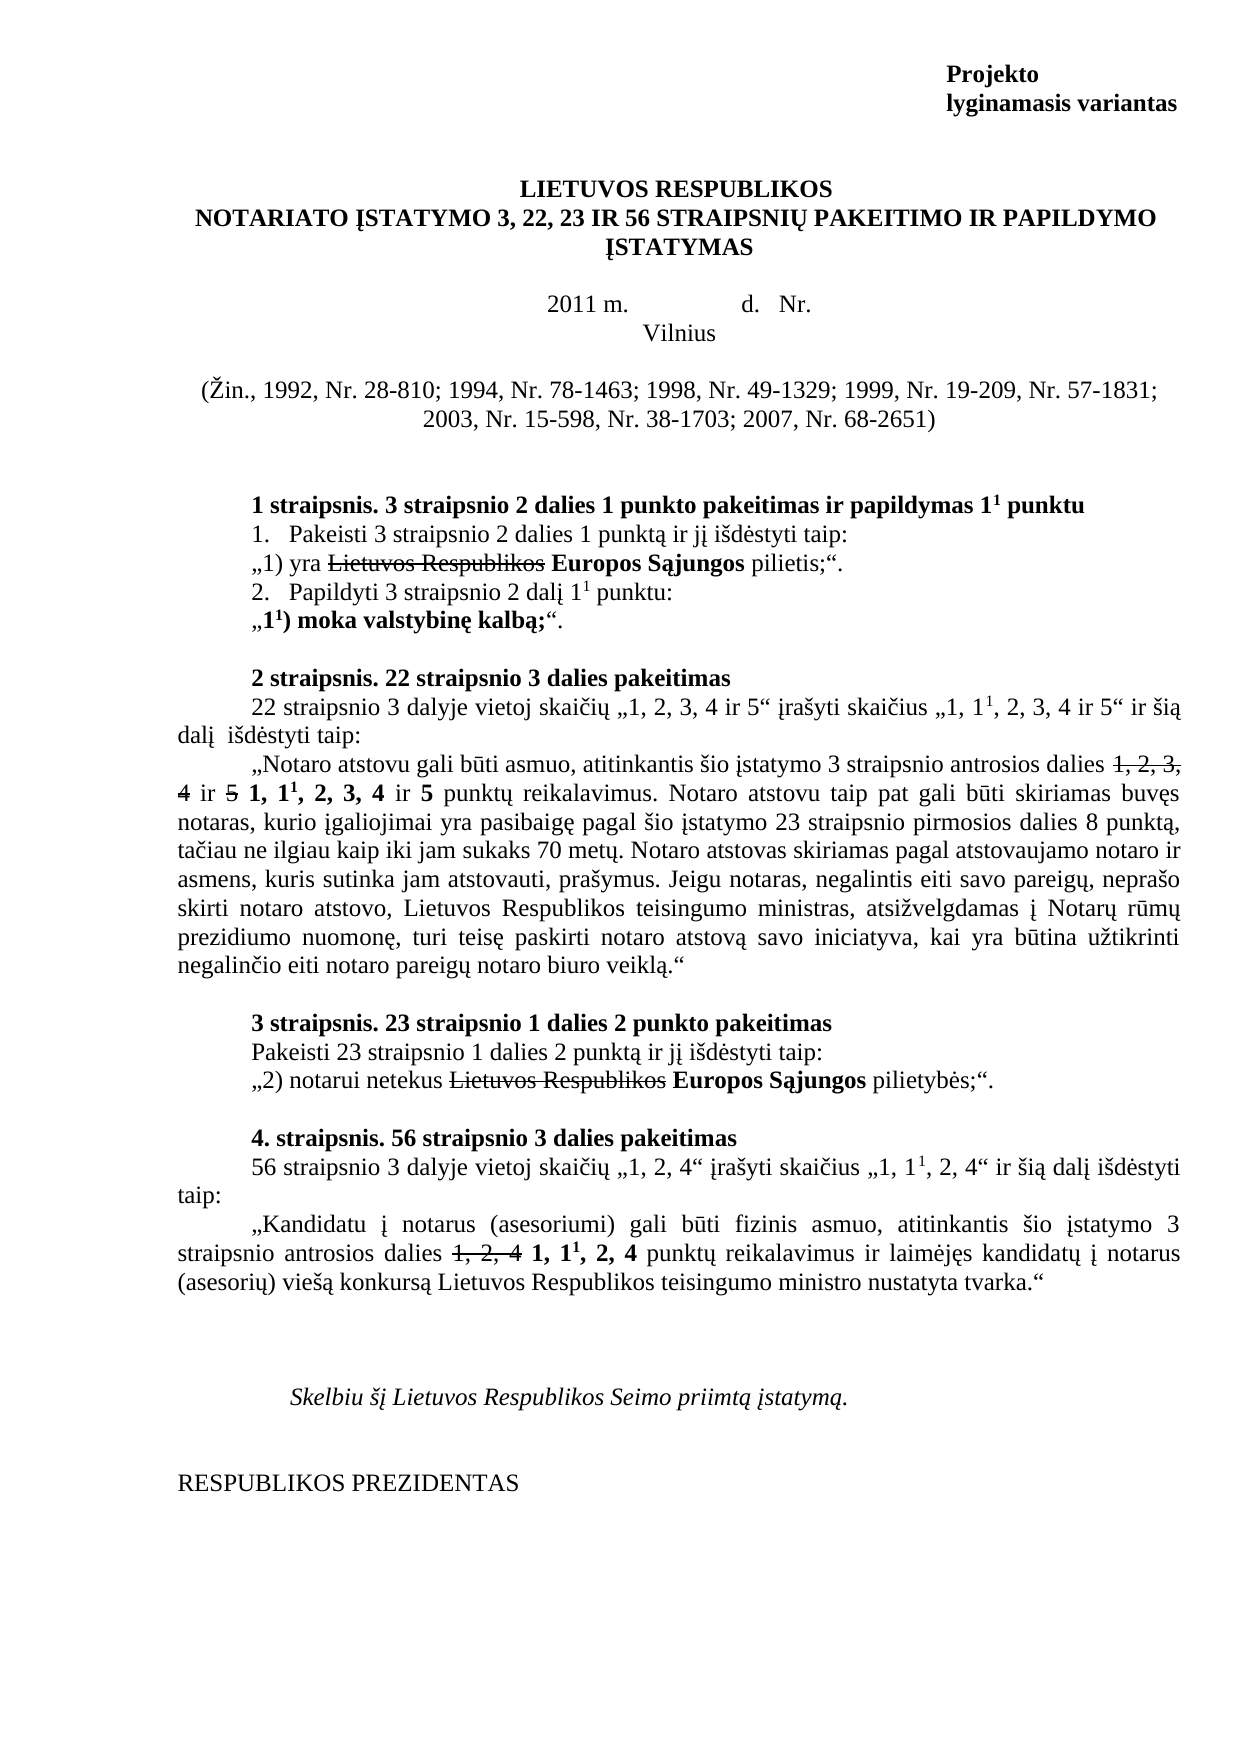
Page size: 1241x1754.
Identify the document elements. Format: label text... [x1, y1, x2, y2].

text 22 straipsnio 3 dalyje vietoj skaičių „1, 2, 3, 4 ir 5“ įrašyti skaičius „1, 11, 2, 3, 4 ir 5“ ir šią dalį išdėstyti taip: [177, 692, 1181, 749]
text Skelbiu šį Lietuvos Respublikos Seimo priimtą įstatymą. [177, 1382, 1181, 1410]
text 1 straipsnis. 3 straipsnio 2 dalies 1 punkto pakeitimas ir papildymas 11 punktu [251, 490, 1181, 519]
list Pakeisti 3 straipsnio 2 dalies 1 punktą ir jį išdėstyti taip: [251, 519, 1181, 548]
text RESPUBLIKOS PREZIDENTAS [177, 1468, 1181, 1497]
text NOTARIATO ĮSTATYMO 3, 22, 23 IR 56 STRAIPSNIŲ PAKEITIMO IR PAPILDYMO [177, 203, 1181, 232]
text „11) moka valstybinę kalbą;“. [177, 605, 1181, 634]
text LIETUVOS RESPUBLIKOS [177, 174, 1181, 203]
text 56 straipsnio 3 dalyje vietoj skaičių „1, 2, 4“ įrašyti skaičius „1, 11, 2, 4“ ir šią dalį išdėstyti taip: [177, 1152, 1181, 1209]
text Vilnius [177, 318, 1181, 347]
text (Žin., 1992, Nr. 28-810; 1994, Nr. 78-1463; 1998, Nr. 49-1329; 1999, Nr. 19-209, Nr. 57-1831; 2003, Nr. 15-598, Nr. 38-1703; 2007, Nr. 68-2651) [177, 375, 1181, 433]
text „2) notarui netekus Lietuvos Respublikos Europos Sąjungos pilietybės;“. [177, 1065, 1181, 1094]
text „Kandidatu į notarus (asesoriumi) gali būti fizinis asmuo, atitinkantis šio įstatymo 3 straipsnio antrosios dalies 1, 2, 4 1, 11, 2, 4 punktų reikalavimus ir laimėjęs kandidatų į notarus (asesorių) viešą konkursą Lietuvos Respublikos teisingumo ministro nustatyta tvarka.“ [177, 1209, 1181, 1295]
text 2 straipsnis. 22 straipsnio 3 dalies pakeitimas [177, 663, 1181, 692]
text lyginamasis variantas [946, 88, 1181, 117]
list Papildyti 3 straipsnio 2 dalį 11 punktu: [251, 577, 1181, 605]
text „1) yra Lietuvos Respublikos Europos Sąjungos pilietis;“. [177, 548, 1181, 577]
text „Notaro atstovu gali būti asmuo, atitinkantis šio įstatymo 3 straipsnio antrosios dalies 1, 2, 3, 4 ir 5 1, 11, 2, 3, 4 ir 5 punktų reikalavimus. Notaro atstovu taip pat gali būti skiriamas buvęs notaras, kurio įgaliojimai yra pasibaigę pagal šio įstatymo 23 straipsnio pirmosios dalies 8 punktą, tačiau ne ilgiau kaip iki jam sukaks 70 metų. Notaro atstovas skiriamas pagal atstovaujamo notaro ir asmens, kuris sutinka jam atstovauti, prašymus. Jeigu notaras, negalintis eiti savo pareigų, neprašo skirti notaro atstovo, Lietuvos Respublikos teisingumo ministras, atsižvelgdamas į Notarų rūmų prezidiumo nuomonę, turi teisę paskirti notaro atstovą savo iniciatyva, kai yra būtina užtikrinti negalinčio eiti notaro pareigų notaro biuro veiklą.“ [177, 749, 1181, 979]
text Pakeisti 23 straipsnio 1 dalies 2 punktą ir jį išdėstyti taip: [177, 1037, 1181, 1065]
text 2011 m. d. Nr. [177, 289, 1181, 318]
text 3 straipsnis. 23 straipsnio 1 dalies 2 punkto pakeitimas [177, 1008, 1181, 1037]
text Projekto [946, 59, 1181, 88]
text ĮSTATYMAS [177, 232, 1181, 260]
text 4. straipsnis. 56 straipsnio 3 dalies pakeitimas [177, 1123, 1181, 1152]
